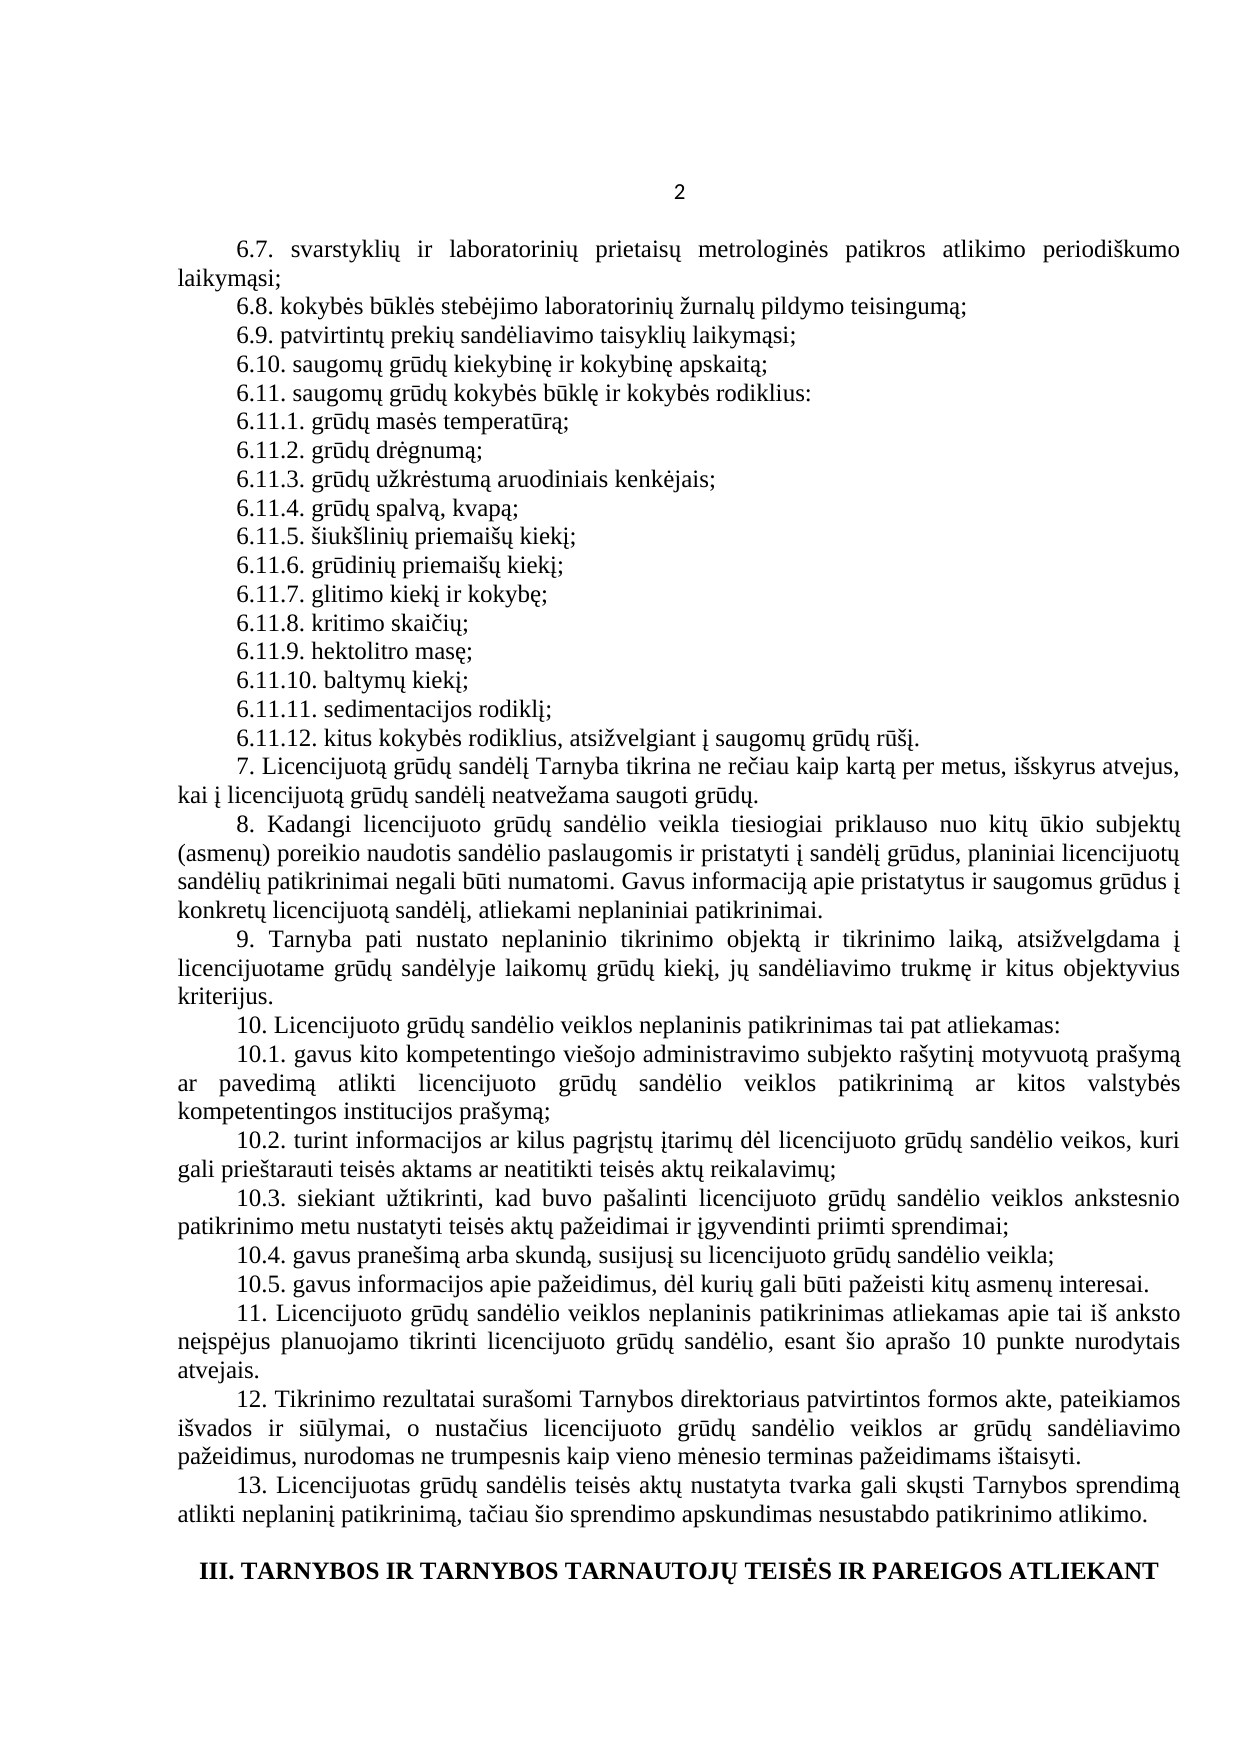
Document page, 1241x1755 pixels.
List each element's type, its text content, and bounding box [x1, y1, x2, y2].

text 6.11. saugomų grūdų kokybės būklę ir kokybės rodiklius: [177, 378, 1181, 406]
text 6.11.2. grūdų drėgnumą; [177, 435, 1181, 464]
text 7. Licencijuotą grūdų sandėlį Tarnyba tikrina ne rečiau kaip kartą per metus, išskyrus atvejus, kai į licencijuotą grūdų sandėlį neatvežama saugoti grūdų. [177, 751, 1181, 809]
text 6.11.11. sedimentacijos rodiklį; [177, 694, 1181, 723]
text 6.7. svarstyklių ir laboratorinių prietaisų metrologinės patikros atlikimo periodiškumo laikymąsi; [177, 234, 1181, 291]
text 10.1. gavus kito kompetentingo viešojo administravimo subjekto rašytinį motyvuotą prašymą ar pavedimą atlikti licencijuoto grūdų sandėlio veiklos patikrinimą ar kitos valstybės kompetentingos institucijos prašymą; [177, 1039, 1181, 1125]
text 6.11.6. grūdinių priemaišų kiekį; [177, 550, 1181, 579]
text 6.11.8. kritimo skaičių; [177, 608, 1181, 636]
text 12. Tikrinimo rezultatai surašomi Tarnybos direktoriaus patvirtintos formos akte, pateikiamos išvados ir siūlymai, o nustačius licencijuoto grūdų sandėlio veiklos ar grūdų sandėliavimo pažeidimus, nurodomas ne trumpesnis kaip vieno mėnesio terminas pažeidimams ištaisyti. [177, 1384, 1181, 1470]
text 8. Kadangi licencijuoto grūdų sandėlio veikla tiesiogiai priklauso nuo kitų ūkio subjektų (asmenų) poreikio naudotis sandėlio paslaugomis ir pristatyti į sandėlį grūdus, planiniai licencijuotų sandėlių patikrinimai negali būti numatomi. Gavus informaciją apie pristatytus ir saugomus grūdus į konkretų licencijuotą sandėlį, atliekami neplaniniai patikrinimai. [177, 809, 1181, 924]
text 6.11.1. grūdų masės temperatūrą; [177, 406, 1181, 435]
text 6.11.3. grūdų užkrėstumą aruodiniais kenkėjais; [177, 464, 1181, 493]
text 6.8. kokybės būklės stebėjimo laboratorinių žurnalų pildymo teisingumą; [177, 291, 1181, 320]
text 6.11.12. kitus kokybės rodiklius, atsižvelgiant į saugomų grūdų rūšį. [177, 723, 1181, 751]
text 10. Licencijuoto grūdų sandėlio veiklos neplaninis patikrinimas tai pat atliekamas: [177, 1010, 1181, 1039]
text 6.11.4. grūdų spalvą, kvapą; [177, 493, 1181, 521]
text 6.11.9. hektolitro masę; [177, 636, 1181, 665]
text 6.10. saugomų grūdų kiekybinę ir kokybinę apskaitą; [177, 349, 1181, 378]
text 6.11.10. baltymų kiekį; [177, 665, 1181, 694]
text III. TARNYBOS IR TARNYBOS TARNAUTOJŲ TEISĖS IR PAREIGOS ATLIEKANT [177, 1556, 1181, 1585]
text 6.11.5. šiukšlinių priemaišų kiekį; [177, 521, 1181, 550]
text 11. Licencijuoto grūdų sandėlio veiklos neplaninis patikrinimas atliekamas apie tai iš anksto neįspėjus planuojamo tikrinti licencijuoto grūdų sandėlio, esant šio aprašo 10 punkte nurodytais atvejais. [177, 1298, 1181, 1384]
text 6.9. patvirtintų prekių sandėliavimo taisyklių laikymąsi; [177, 320, 1181, 349]
text 13. Licencijuotas grūdų sandėlis teisės aktų nustatyta tvarka gali skųsti Tarnybos sprendimą atlikti neplaninį patikrinimą, tačiau šio sprendimo apskundimas nesustabdo patikrinimo atlikimo. [177, 1470, 1181, 1528]
text 10.4. gavus pranešimą arba skundą, susijusį su licencijuoto grūdų sandėlio veikla; [177, 1240, 1181, 1269]
text 10.5. gavus informacijos apie pažeidimus, dėl kurių gali būti pažeisti kitų asmenų interesai. [177, 1269, 1181, 1298]
text 9. Tarnyba pati nustato neplaninio tikrinimo objektą ir tikrinimo laiką, atsižvelgdama į licencijuotame grūdų sandėlyje laikomų grūdų kiekį, jų sandėliavimo trukmę ir kitus objektyvius kriterijus. [177, 924, 1181, 1010]
text 10.2. turint informacijos ar kilus pagrįstų įtarimų dėl licencijuoto grūdų sandėlio veikos, kuri gali prieštarauti teisės aktams ar neatitikti teisės aktų reikalavimų; [177, 1125, 1181, 1183]
text 6.11.7. glitimo kiekį ir kokybę; [177, 579, 1181, 608]
text 10.3. siekiant užtikrinti, kad buvo pašalinti licencijuoto grūdų sandėlio veiklos ankstesnio patikrinimo metu nustatyti teisės aktų pažeidimai ir įgyvendinti priimti sprendimai; [177, 1183, 1181, 1240]
